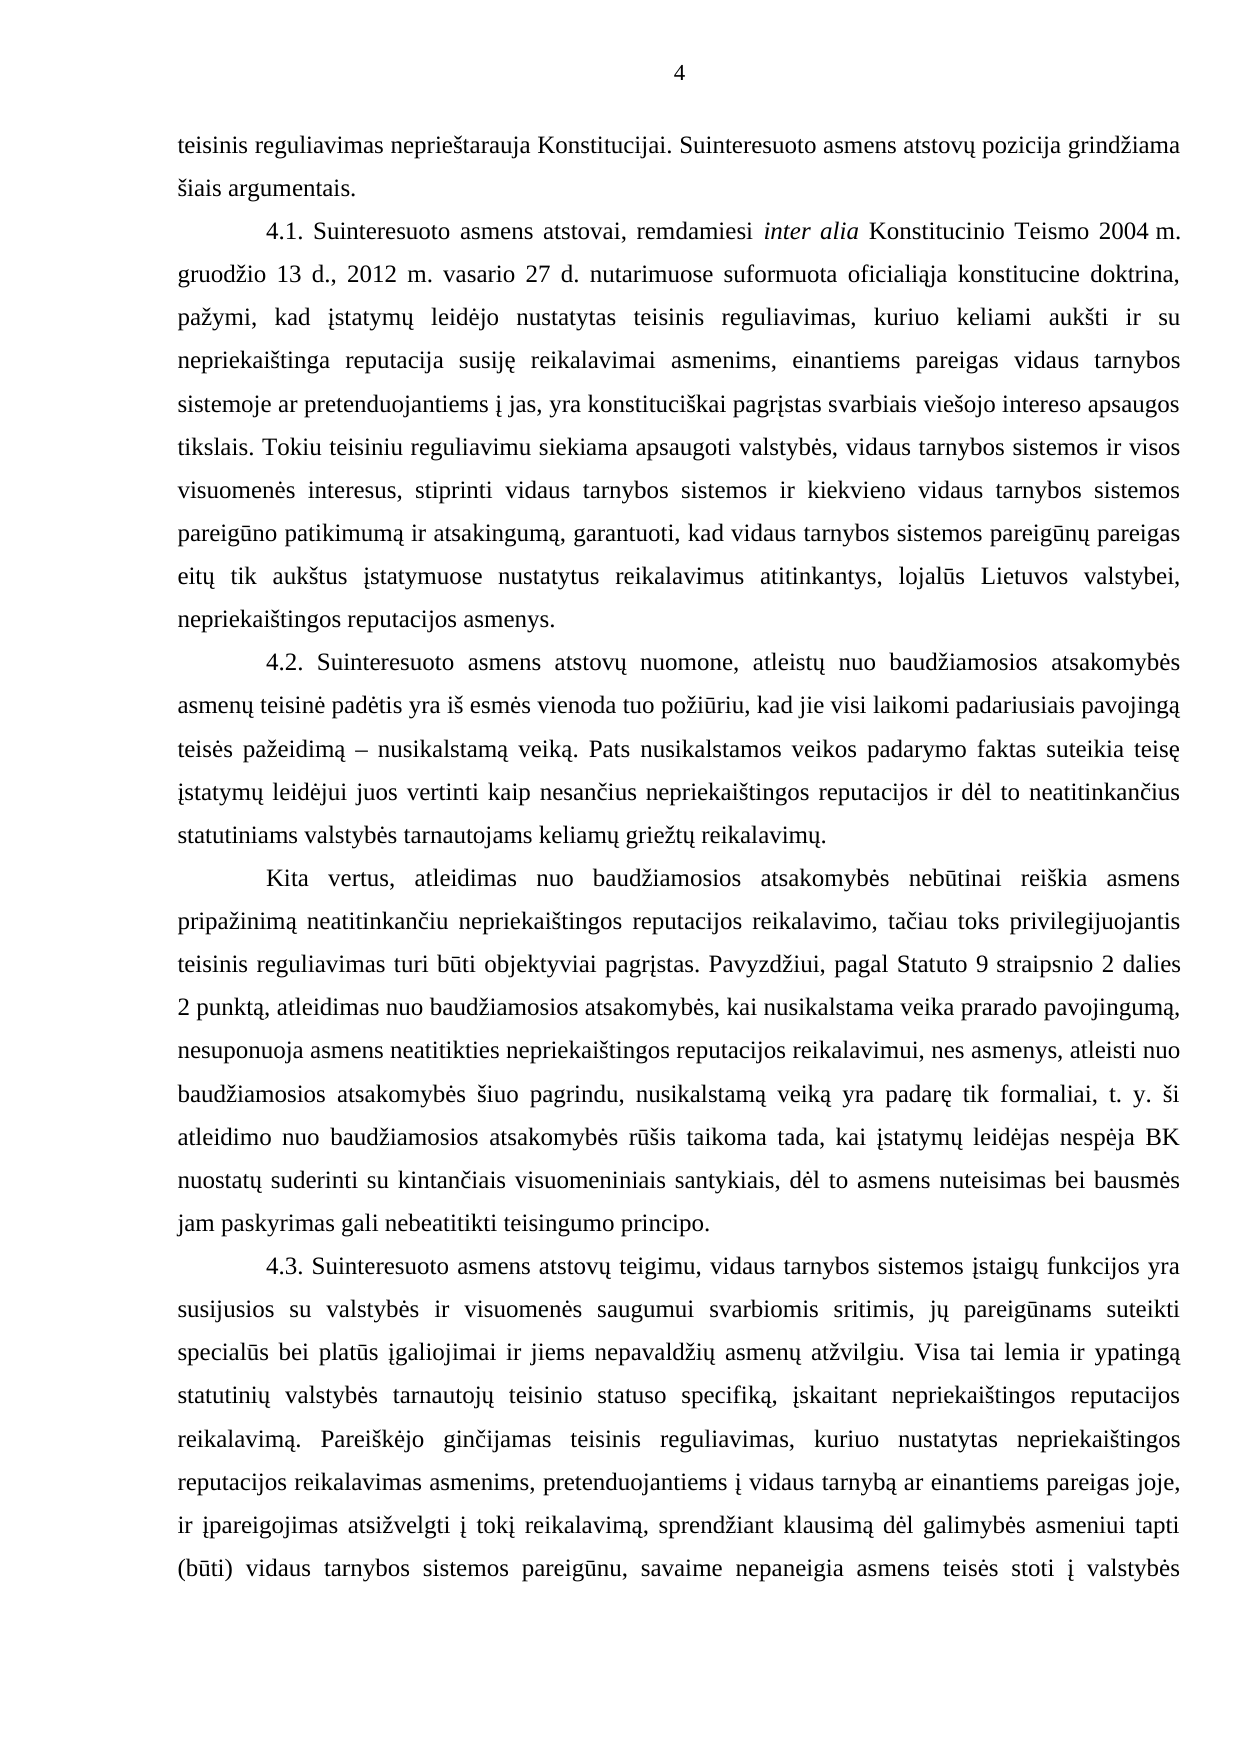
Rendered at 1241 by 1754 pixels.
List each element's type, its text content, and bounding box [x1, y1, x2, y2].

text 4.2. Suinteresuoto asmens atstovų nuomone, atleistų nuo baudžiamosios atsakomybės asmenų teisinė padėtis yra iš esmės vienoda tuo požiūriu, kad jie visi laikomi padariusiais pavojingą teisės pažeidimą – nusikalstamą veiką. Pats nusikalstamos veikos padarymo faktas suteikia teisę įstatymų leidėjui juos vertinti kaip nesančius nepriekaištingos reputacijos ir dėl to neatitinkančius statutiniams valstybės tarnautojams keliamų griežtų reikalavimų. [177, 647, 1181, 849]
text 4.1. Suinteresuoto asmens atstovai, remdamiesi inter alia Konstitucinio Teismo 2004 m. gruodžio 13 d., 2012 m. vasario 27 d. nutarimuose suformuota oficialiąja konstitucine doktrina, pažymi, kad įstatymų leidėjo nustatytas teisinis reguliavimas, kuriuo keliami aukšti ir su nepriekaištinga reputacija susiję reikalavimai asmenims, einantiems pareigas vidaus tarnybos sistemoje ar pretenduojantiems į jas, yra konstituciškai pagrįstas svarbiais viešojo intereso apsaugos tikslais. Tokiu teisiniu reguliavimu siekiama apsaugoti valstybės, vidaus tarnybos sistemos ir visos visuomenės interesus, stiprinti vidaus tarnybos sistemos ir kiekvieno vidaus tarnybos sistemos pareigūno patikimumą ir atsakingumą, garantuoti, kad vidaus tarnybos sistemos pareigūnų pareigas eitų tik aukštus įstatymuose nustatytus reikalavimus atitinkantys, lojalūs Lietuvos valstybei, nepriekaištingos reputacijos asmenys. [177, 216, 1181, 633]
text Kita vertus, atleidimas nuo baudžiamosios atsakomybės nebūtinai reiškia asmens pripažinimą neatitinkančiu nepriekaištingos reputacijos reikalavimo, tačiau toks privilegijuojantis teisinis reguliavimas turi būti objektyviai pagrįstas. Pavyzdžiui, pagal Statuto 9 straipsnio 2 dalies 2 punktą, atleidimas nuo baudžiamosios atsakomybės, kai nusikalstama veika prarado pavojingumą, nesuponuoja asmens neatitikties nepriekaištingos reputacijos reikalavimui, nes asmenys, atleisti nuo baudžiamosios atsakomybės šiuo pagrindu, nusikalstamą veiką yra padarę tik formaliai, t. y. ši atleidimo nuo baudžiamosios atsakomybės rūšis taikoma tada, kai įstatymų leidėjas nespėja BK nuostatų suderinti su kintančiais visuomeniniais santykiais, dėl to asmens nuteisimas bei bausmės jam paskyrimas gali nebeatitikti teisingumo principo. [177, 863, 1181, 1237]
text 4.3. Suinteresuoto asmens atstovų teigimu, vidaus tarnybos sistemos įstaigų funkcijos yra susijusios su valstybės ir visuomenės saugumui svarbiomis sritimis, jų pareigūnams suteikti specialūs bei platūs įgaliojimai ir jiems nepavaldžių asmenų atžvilgiu. Visa tai lemia ir ypatingą statutinių valstybės tarnautojų teisinio statuso specifiką, įskaitant nepriekaištingos reputacijos reikalavimą. Pareiškėjo ginčijamas teisinis reguliavimas, kuriuo nustatytas nepriekaištingos reputacijos reikalavimas asmenims, pretenduojantiems į vidaus tarnybą ar einantiems pareigas joje, ir įpareigojimas atsižvelgti į tokį reikalavimą, sprendžiant klausimą dėl galimybės asmeniui tapti (būti) vidaus tarnybos sistemos pareigūnu, savaime nepaneigia asmens teisės stoti į valstybės [177, 1251, 1181, 1582]
text teisinis reguliavimas neprieštarauja Konstitucijai. Suinteresuoto asmens atstovų pozicija grindžiama šiais argumentais. [177, 130, 1181, 202]
